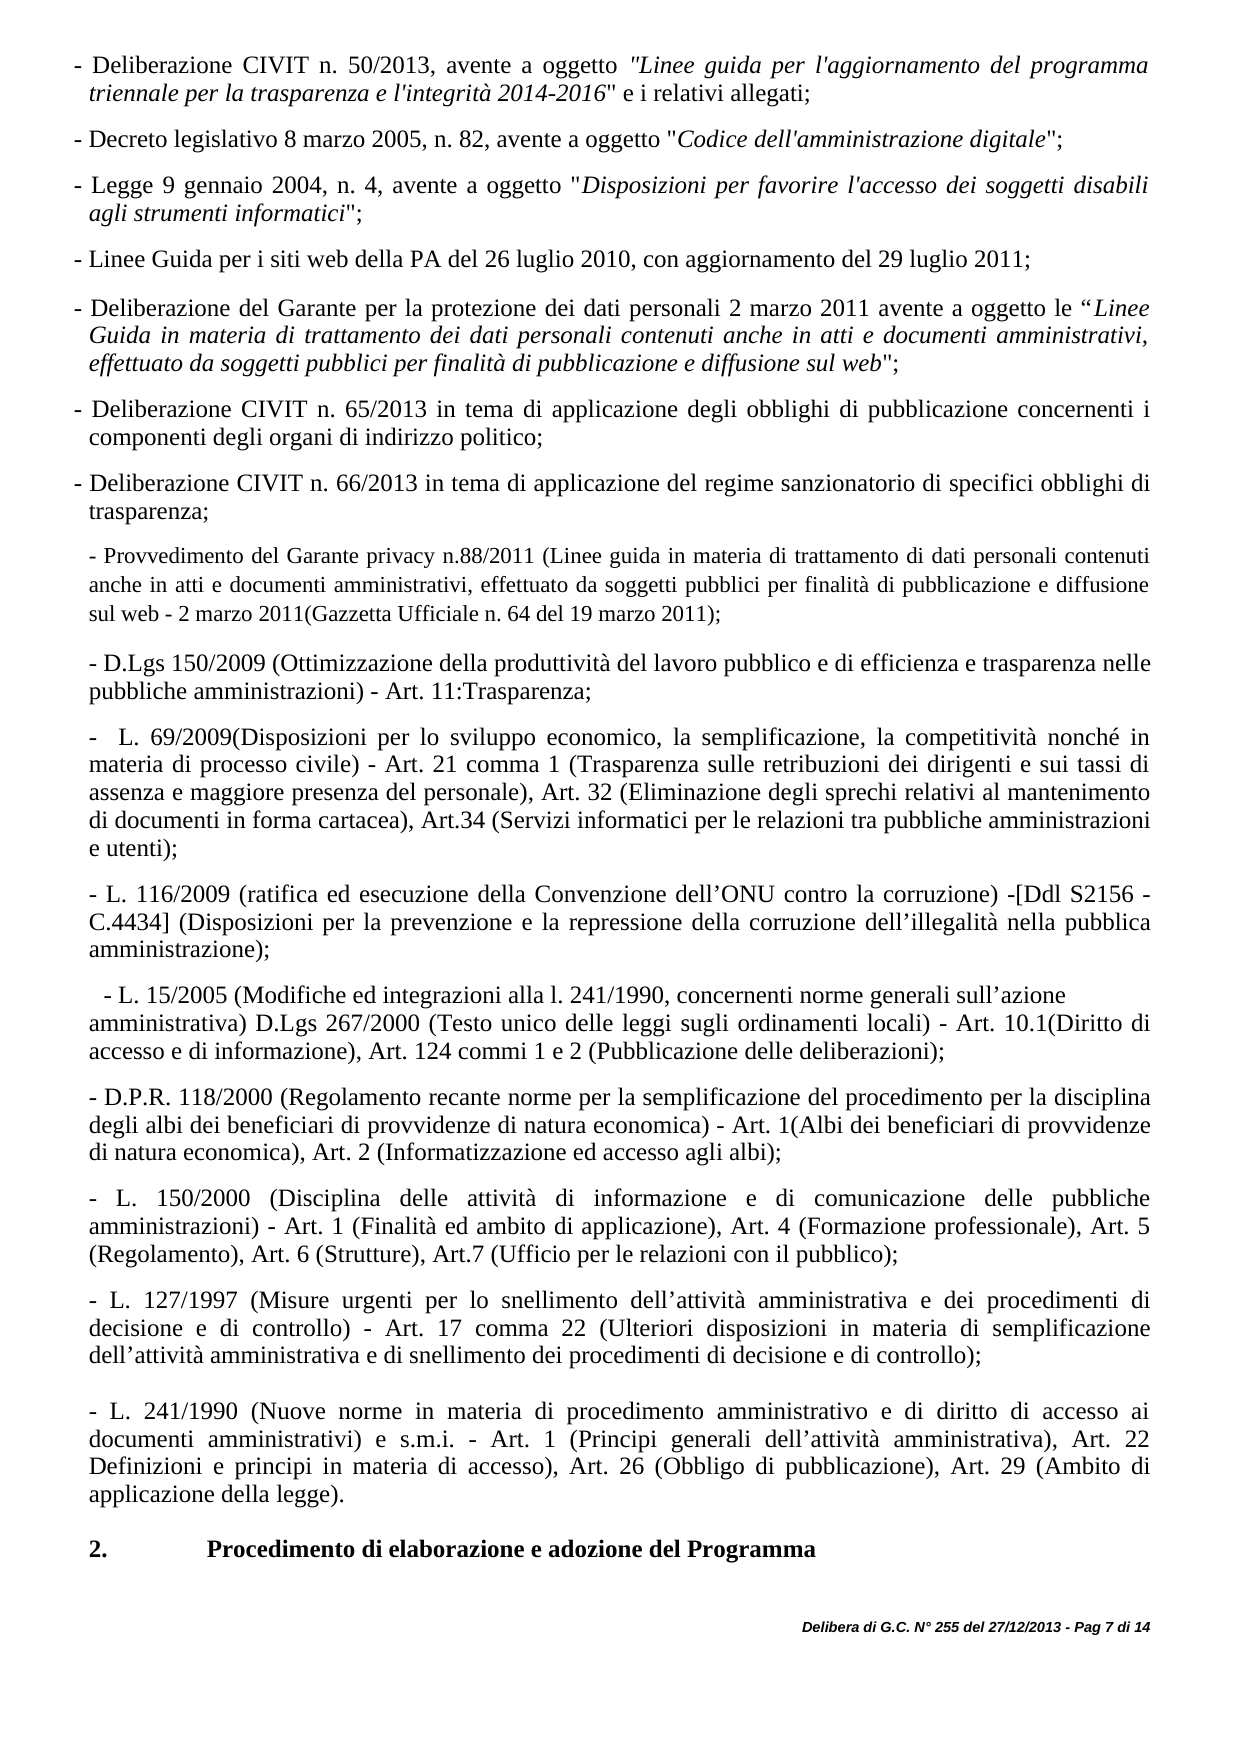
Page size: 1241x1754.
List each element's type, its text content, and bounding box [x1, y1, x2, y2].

text - Legge 9 gennaio 2004, n. 4, avente a oggetto "Disposizioni per favorire l'accesso dei soggetti disabili agli strumenti informatici"; [74, 172, 1152, 227]
text 2. Procedimento di elaborazione e adozione del Programma [88, 1536, 1152, 1563]
text - D.P.R. 118/2000 (Regolamento recante norme per la semplificazione del procedimento per la disciplina degli albi dei beneficiari di provvidenze di natura economica) - Art. 1(Albi dei beneficiari di provvidenze di natura economica), Art. 2 (Informatizzazione ed accesso agli albi); [88, 1083, 1152, 1166]
text - D.Lgs 150/2009 (Ottimizzazione della produttività del lavoro pubblico e di efficienza e trasparenza nelle pubbliche amministrazioni) - Art. 11:Trasparenza; [88, 649, 1152, 704]
text - L. 15/2005 (Modifiche ed integrazioni alla l. 241/1990, concernenti norme generali sull’azione [88, 981, 1152, 1009]
text - Provvedimento del Garante privacy n.88/2011 (Linee guida in materia di trattamento di dati personali contenuti anche in atti e documenti amministrativi, effettuato da soggetti pubblici per finalità di pubblicazione e diffusione sul web - 2 marzo 2011(Gazzetta Ufficiale n. 64 del 19 marzo 2011); [88, 543, 1152, 627]
text - L. 127/1997 (Misure urgenti per lo snellimento dell’attività amministrativa e dei procedimenti di decisione e di controllo) - Art. 17 comma 22 (Ulteriori disposizioni in materia di semplificazione dell’attività amministrativa e di snellimento dei procedimenti di decisione e di controllo); [88, 1286, 1152, 1369]
text - L. 116/2009 (ratifica ed esecuzione della Convenzione dell’ONU contro la corruzione) -[Ddl S2156 - C.4434] (Disposizioni per la prevenzione e la repressione della corruzione dell’illegalità nella pubblica amministrazione); [88, 880, 1152, 963]
text - Deliberazione CIVIT n. 66/2013 in tema di applicazione del regime sanzionatorio di specifici obblighi di trasparenza; [74, 469, 1152, 525]
text - Deliberazione CIVIT n. 65/2013 in tema di applicazione degli obblighi di pubblicazione concernenti i componenti degli organi di indirizzo politico; [74, 395, 1152, 451]
text - Deliberazione CIVIT n. 50/2013, avente a oggetto "Linee guida per l'aggiornamento del programma triennale per la trasparenza e l'integrità 2014-2016" e i relativi allegati; [74, 52, 1152, 107]
text amministrativa) D.Lgs 267/2000 (Testo unico delle leggi sugli ordinamenti locali) - Art. 10.1(Diritto di accesso e di informazione), Art. 124 commi 1 e 2 (Pubblicazione delle deliberazioni); [88, 1009, 1152, 1064]
text - L. 241/1990 (Nuove norme in materia di procedimento amministrativo e di diritto di accesso ai documenti amministrativi) e s.m.i. - Art. 1 (Principi generali dell’attività amministrativa), Art. 22 Definizioni e principi in materia di accesso), Art. 26 (Obbligo di pubblicazione), Art. 29 (Ambito di applicazione della legge). [88, 1397, 1152, 1508]
text - L. 150/2000 (Disciplina delle attività di informazione e di comunicazione delle pubbliche amministrazioni) - Art. 1 (Finalità ed ambito di applicazione), Art. 4 (Formazione professionale), Art. 5 (Regolamento), Art. 6 (Strutture), Art.7 (Ufficio per le relazioni con il pubblico); [88, 1184, 1152, 1268]
text - L. 69/2009(Disposizioni per lo sviluppo economico, la semplificazione, la competitività nonché in materia di processo civile) - Art. 21 comma 1 (Trasparenza sulle retribuzioni dei dirigenti e sui tassi di assenza e maggiore presenza del personale), Art. 32 (Eliminazione degli sprechi relativi al mantenimento di documenti in forma cartacea), Art.34 (Servizi informatici per le relazioni tra pubbliche amministrazioni e utenti); [88, 723, 1152, 861]
text - Decreto legislativo 8 marzo 2005, n. 82, avente a oggetto "Codice dell'amministrazione digitale"; [74, 125, 1152, 153]
text - Linee Guida per i siti web della PA del 26 luglio 2010, con aggiornamento del 29 luglio 2011; [74, 245, 1152, 273]
text - Deliberazione del Garante per la protezione dei dati personali 2 marzo 2011 avente a oggetto le “Linee Guida in materia di trattamento dei dati personali contenuti anche in atti e documenti amministrativi, effettuato da soggetti pubblici per finalità di pubblicazione e diffusione sul web"; [74, 294, 1152, 377]
